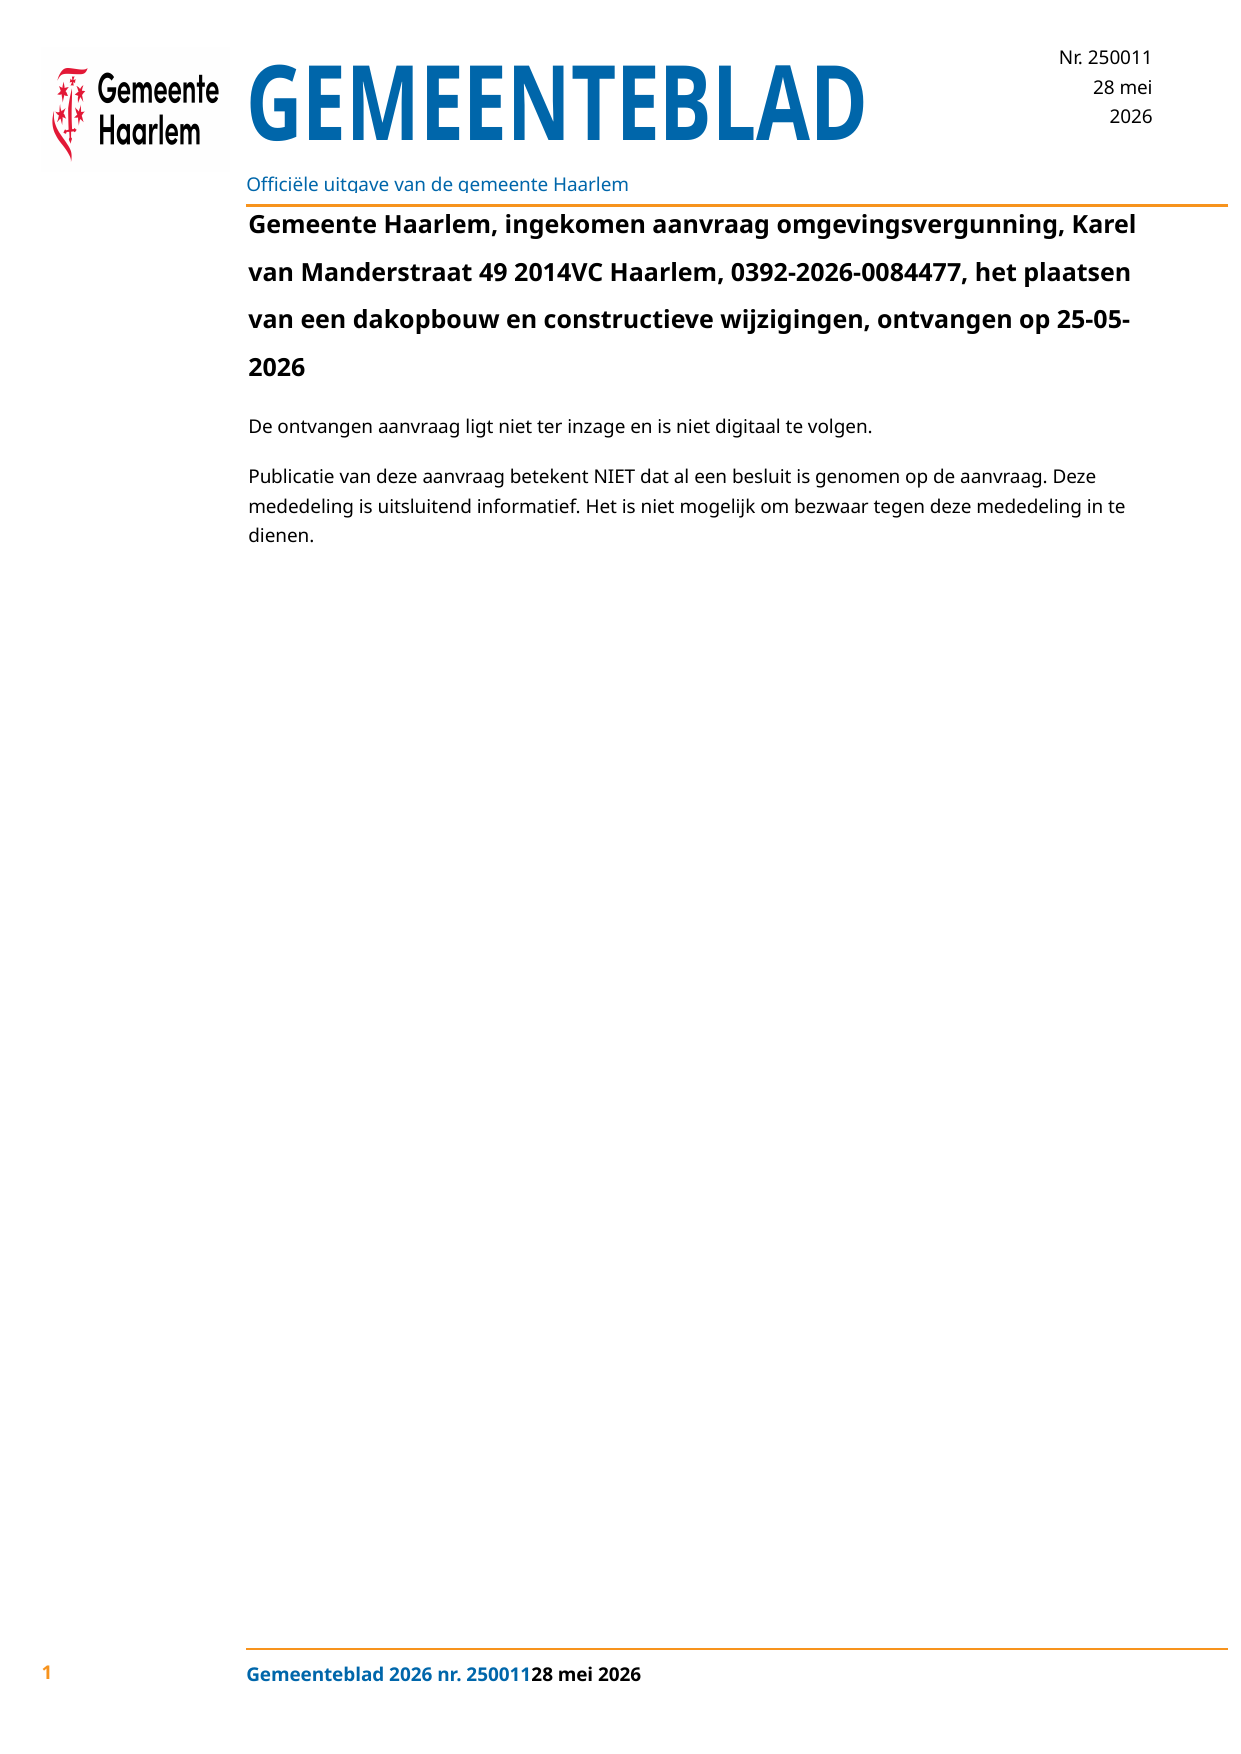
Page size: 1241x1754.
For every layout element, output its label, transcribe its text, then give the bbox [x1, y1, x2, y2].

text De ontvangen aanvraag ligt niet ter inzage en is niet digitaal te volgen. [248, 413, 1152, 439]
text Publicatie van deze aanvraag betekent NIET dat al een besluit is genomen op de aanvraag. Deze mededeling is uitsluitend informatief. Het is niet mogelijk om bezwaar tegen deze mededeling in te dienen. [248, 463, 1152, 548]
text Gemeente Haarlem, ingekomen aanvraag omgevingsvergunning, Karel van Manderstraat 49 2014VC Haarlem, 0392-2026-0084477, het plaatsen van een dakopbouw en constructieve wijzigingen, ontvangen op 25-05-2026 [248, 207, 1152, 384]
picture [41, 47, 231, 172]
